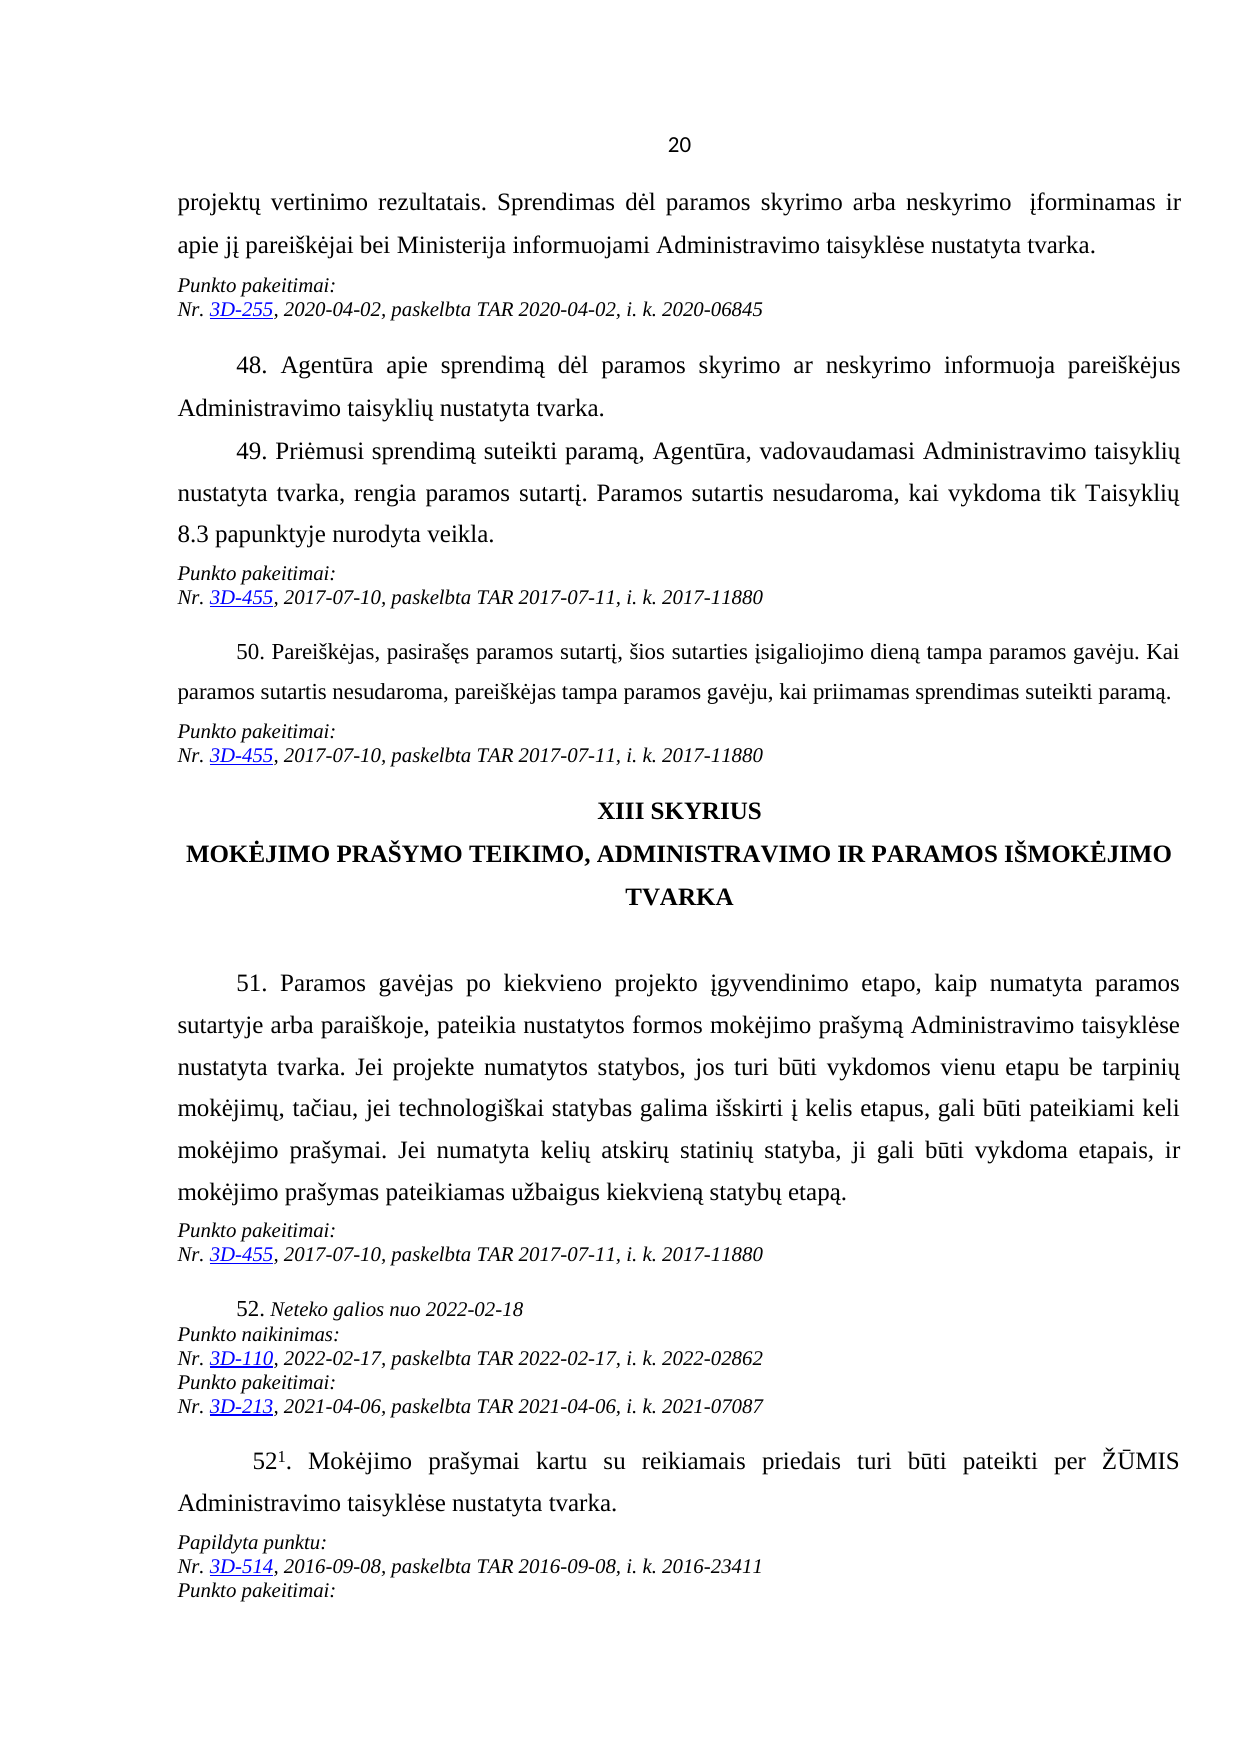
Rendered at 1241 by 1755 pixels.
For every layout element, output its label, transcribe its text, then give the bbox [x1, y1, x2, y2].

text MOKĖJIMO PRAŠYMO TEIKIMO, ADMINISTRAVIMO IR PARAMOS IŠMOKĖJIMO TVARKA [177, 839, 1181, 911]
text Nr. 3D-455, 2017-07-10, paskelbta TAR 2017-07-11, i. k. 2017-11880 [177, 585, 1181, 609]
text Nr. 3D-255, 2020-04-02, paskelbta TAR 2020-04-02, i. k. 2020-06845 [177, 297, 1181, 321]
text 52. Neteko galios nuo 2022-02-18 [177, 1295, 1181, 1321]
text Punkto naikinimas: [177, 1321, 1181, 1346]
text 49. Priėmusi sprendimą suteikti paramą, Agentūra, vadovaudamasi Administravimo taisyklių nustatyta tvarka, rengia paramos sutartį. Paramos sutartis nesudaroma, kai vykdoma tik Taisyklių 8.3 papunktyje nurodyta veikla. [177, 436, 1181, 548]
text Punkto pakeitimai: [177, 1218, 1181, 1242]
text Punkto pakeitimai: [177, 273, 1181, 297]
text Punkto pakeitimai: [177, 719, 1181, 743]
text Nr. 3D-514, 2016-09-08, paskelbta TAR 2016-09-08, i. k. 2016-23411 [177, 1554, 1181, 1578]
text XIII SKYRIUS [177, 796, 1181, 824]
text 50. Pareiškėjas, pasirašęs paramos sutartį, šios sutarties įsigaliojimo dieną tampa paramos gavėju. Kai paramos sutartis nesudaroma, pareiškėjas tampa paramos gavėju, kai priimamas sprendimas suteikti paramą. [177, 638, 1181, 706]
text Punkto pakeitimai: [177, 1578, 1181, 1602]
text Punkto pakeitimai: [177, 1369, 1181, 1394]
text Nr. 3D-213, 2021-04-06, paskelbta TAR 2021-04-06, i. k. 2021-07087 [177, 1394, 1181, 1418]
text 48. Agentūra apie sprendimą dėl paramos skyrimo ar neskyrimo informuoja pareiškėjus Administravimo taisyklių nustatyta tvarka. [177, 350, 1181, 422]
text Nr. 3D-455, 2017-07-10, paskelbta TAR 2017-07-11, i. k. 2017-11880 [177, 1242, 1181, 1266]
text Papildyta punktu: [177, 1530, 1181, 1554]
text 51. Paramos gavėjas po kiekvieno projekto įgyvendinimo etapo, kaip numatyta paramos sutartyje arba paraiškoje, pateikia nustatytos formos mokėjimo prašymą Administravimo taisyklėse nustatyta tvarka. Jei projekte numatytos statybos, jos turi būti vykdomos vienu etapu be tarpinių mokėjimų, tačiau, jei technologiškai statybas galima išskirti į kelis etapus, gali būti pateikiami keli mokėjimo prašymai. Jei numatyta kelių atskirų statinių statyba, ji gali būti vykdoma etapais, ir mokėjimo prašymas pateikiamas užbaigus kiekvieną statybų etapą. [177, 968, 1181, 1205]
text projektų vertinimo rezultatais. Sprendimas dėl paramos skyrimo arba neskyrimo įforminamas ir apie jį pareiškėjai bei Ministerija informuojami Administravimo taisyklėse nustatyta tvarka. [177, 187, 1181, 258]
text Nr. 3D-455, 2017-07-10, paskelbta TAR 2017-07-11, i. k. 2017-11880 [177, 743, 1181, 767]
text 521. Mokėjimo prašymai kartu su reikiamais priedais turi būti pateikti per ŽŪMIS Administravimo taisyklėse nustatyta tvarka. [177, 1446, 1181, 1517]
text Punkto pakeitimai: [177, 561, 1181, 585]
text Nr. 3D-110, 2022-02-17, paskelbta TAR 2022-02-17, i. k. 2022-02862 [177, 1346, 1181, 1369]
